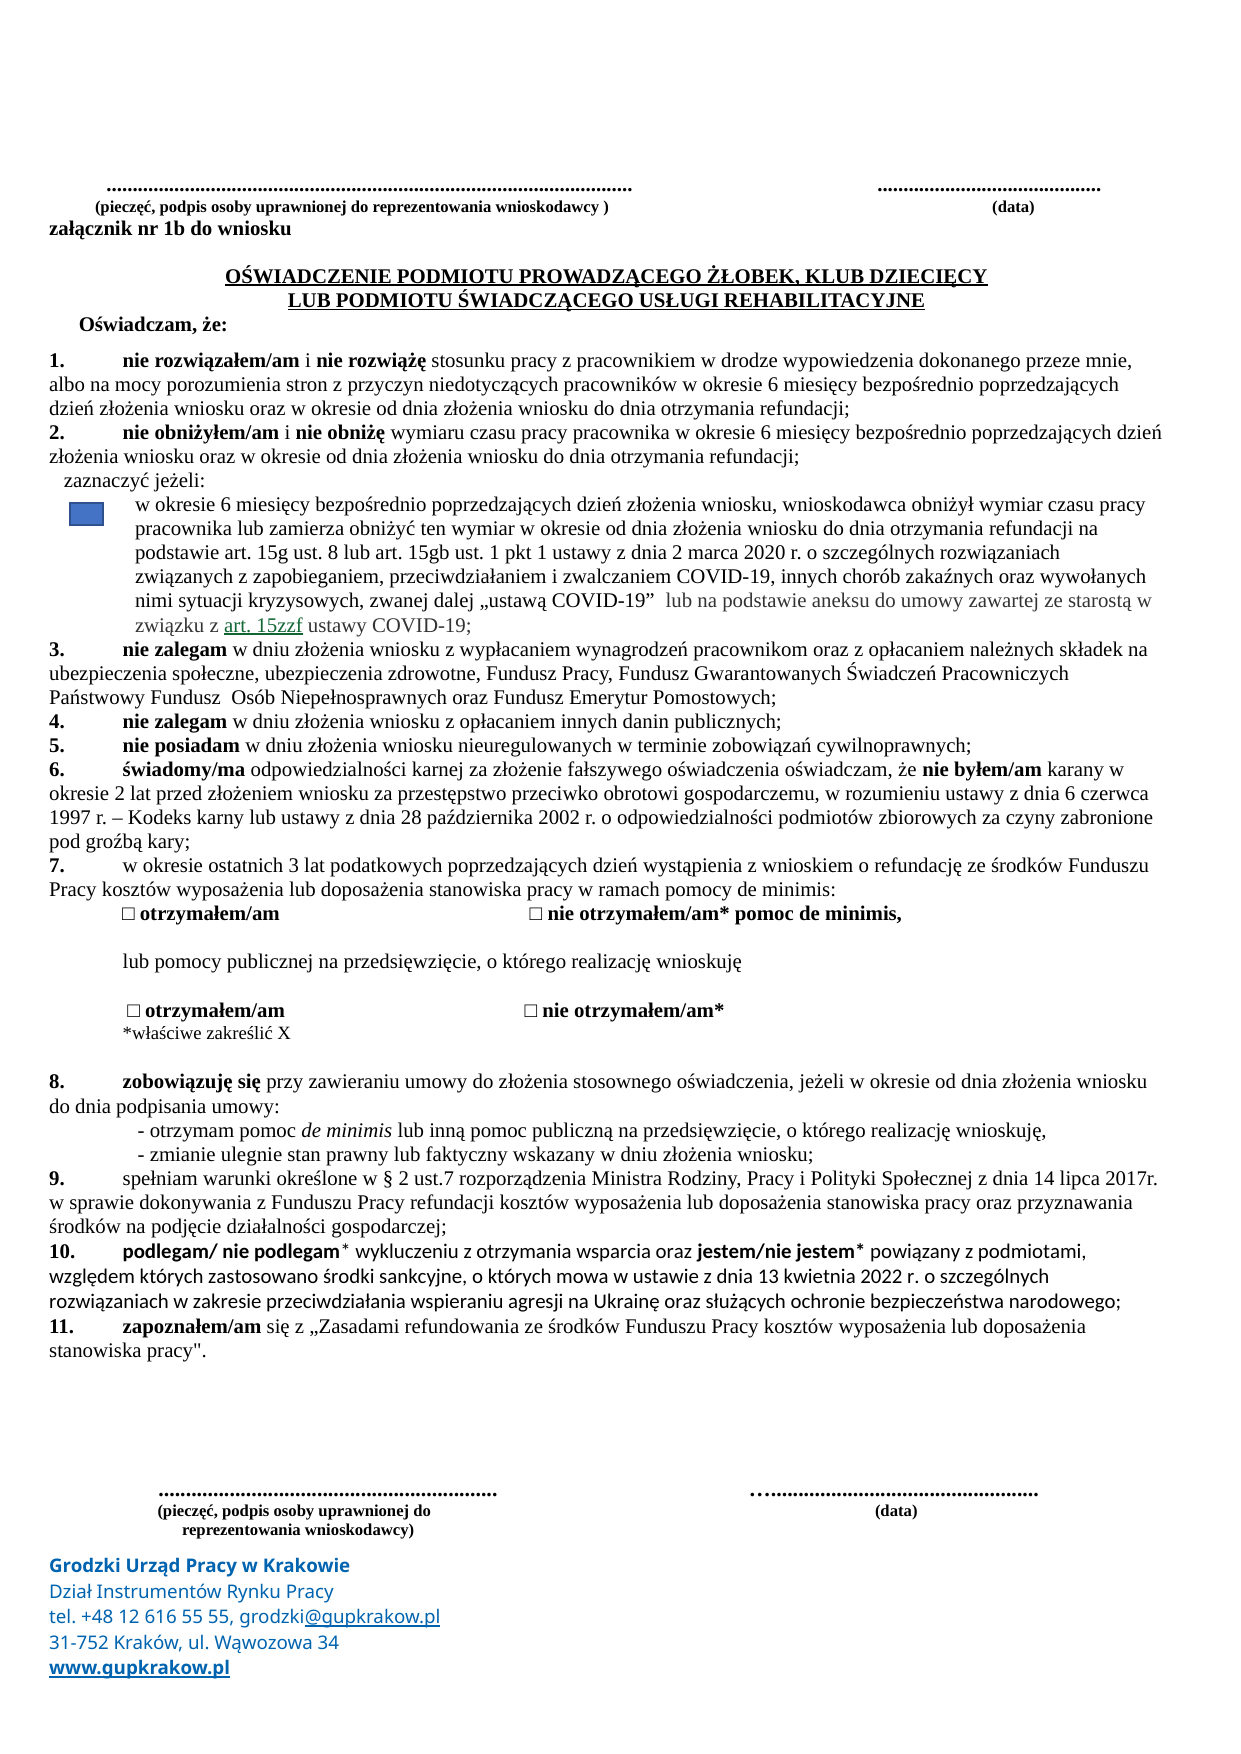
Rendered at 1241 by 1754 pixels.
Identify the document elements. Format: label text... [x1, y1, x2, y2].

text OŚWIADCZENIE PODMIOTU PROWADZĄCEGO ŻŁOBEK, KLUB DZIECIĘCY [49, 264, 1164, 288]
text - otrzymam pomoc de minimis lub inną pomoc publiczną na przedsięwzięcie, o którego realizację wnioskuję, [137, 1118, 1164, 1142]
list spełniam warunki określone w § 2 ust.7 rozporządzenia Ministra Rodziny, Pracy i Polityki Społecznej z dnia 14 lipca 2017r. w sprawie dokonywania z Funduszu Pracy refundacji kosztów wyposażenia lub doposażenia stanowiska pracy oraz przyznawania środków na podjęcie działalności gospodarczej; [49, 1166, 1164, 1238]
text (pieczęć, podpis osoby uprawnionej do (data) [49, 1501, 1164, 1520]
text *właściwe zakreślić X [49, 1022, 1164, 1043]
text reprezentowania wnioskodawcy) [182, 1520, 1164, 1539]
text Oświadczam, że: [78, 312, 1164, 336]
list nie posiadam w dniu złożenia wniosku nieuregulowanych w terminie zobowiązań cywilnoprawnych; [49, 733, 1164, 757]
list nie obniżyłem/am i nie obniżę wymiaru czasu pracy pracownika w okresie 6 miesięcy bezpośrednio poprzedzających dzień złożenia wniosku oraz w okresie od dnia złożenia wniosku do dnia otrzymania refundacji; [49, 420, 1164, 468]
text .............................................................. …................................................. [49, 1476, 1164, 1501]
list w okresie ostatnich 3 lat podatkowych poprzedzających dzień wystąpienia z wnioskiem o refundację ze środków Funduszu Pracy kosztów wyposażenia lub doposażenia stanowiska pracy w ramach pomocy de minimis: [49, 853, 1164, 901]
list świadomy/ma odpowiedzialności karnej za złożenie fałszywego oświadczenia oświadczam, że nie byłem/am karany w okresie 2 lat przed złożeniem wniosku za przestępstwo przeciwko obrotowi gospodarczemu, w rozumieniu ustawy z dnia 6 czerwca 1997 r. – Kodeks karny lub ustawy z dnia 28 października 2002 r. o odpowiedzialności podmiotów zbiorowych za czyny zabronione pod groźbą kary; [49, 757, 1164, 853]
list nie zalegam w dniu złożenia wniosku z opłacaniem innych danin publicznych; [49, 709, 1164, 733]
text - zmianie ulegnie stan prawny lub faktyczny wskazany w dniu złożenia wniosku; [137, 1142, 1164, 1166]
text LUB PODMIOTU ŚWIADCZĄCEGO USŁUGI REHABILITACYJNE [49, 288, 1164, 312]
list zapoznałem/am się z „Zasadami refundowania ze środków Funduszu Pracy kosztów wyposażenia lub doposażenia stanowiska pracy". [49, 1314, 1164, 1362]
text (pieczęć, podpis osoby uprawnionej do reprezentowania wnioskodawcy ) (data) [49, 196, 1164, 216]
text zaznaczyć jeżeli: [64, 468, 1164, 492]
text lub pomocy publicznej na przedsięwzięcie, o którego realizację wnioskuję [122, 949, 1164, 973]
text □ otrzymałem/am □ nie otrzymałem/am* [49, 997, 1164, 1022]
list nie zalegam w dniu złożenia wniosku z wypłacaniem wynagrodzeń pracownikom oraz z opłacaniem należnych składek na ubezpieczenia społeczne, ubezpieczenia zdrowotne, Fundusz Pracy, Fundusz Gwarantowanych Świadczeń Pracowniczych Państwowy Fundusz Osób Niepełnosprawnych oraz Fundusz Emerytur Pomostowych; [49, 637, 1164, 709]
list nie rozwiązałem/am i nie rozwiążę stosunku pracy z pracownikiem w drodze wypowiedzenia dokonanego przeze mnie, albo na mocy porozumienia stron z przyczyn niedotyczących pracowników w okresie 6 miesięcy bezpośrednio poprzedzających dzień złożenia wniosku oraz w okresie od dnia złożenia wniosku do dnia otrzymania refundacji; [49, 348, 1164, 420]
text ..................................................................................................... ........................................... [49, 172, 1164, 196]
list zobowiązuję się przy zawieraniu umowy do złożenia stosownego oświadczenia, jeżeli w okresie od dnia złożenia wniosku do dnia podpisania umowy: [49, 1069, 1164, 1118]
text załącznik nr 1b do wniosku [49, 216, 1164, 239]
text w okresie 6 miesięcy bezpośrednio poprzedzających dzień złożenia wniosku, wnioskodawca obniżył wymiar czasu pracy pracownika lub zamierza obniżyć ten wymiar w okresie od dnia złożenia wniosku do dnia otrzymania refundacji na podstawie art. 15g ust. 8 lub art. 15gb ust. 1 pkt 1 ustawy z dnia 2 marca 2020 r. o szczególnych rozwiązaniach związanych z zapobieganiem, przeciwdziałaniem i zwalczaniem COVID-19, innych chorób zakaźnych oraz wywołanych nimi sytuacji kryzysowych, zwanej dalej „ustawą COVID-19” lub na podstawie aneksu do umowy zawartej ze starostą w związku z art. 15zzf ustawy COVID-19; [135, 492, 1164, 637]
list podlegam/ nie podlegam* wykluczeniu z otrzymania wsparcia oraz jestem/nie jestem* powiązany z podmiotami, względem których zastosowano środki sankcyjne, o których mowa w ustawie z dnia 13 kwietnia 2022 r. o szczególnych rozwiązaniach w zakresie przeciwdziałania wspieraniu agresji na Ukrainę oraz służących ochronie bezpieczeństwa narodowego; [49, 1238, 1164, 1314]
text □ otrzymałem/am □ nie otrzymałem/am* pomoc de minimis, [49, 901, 1164, 925]
